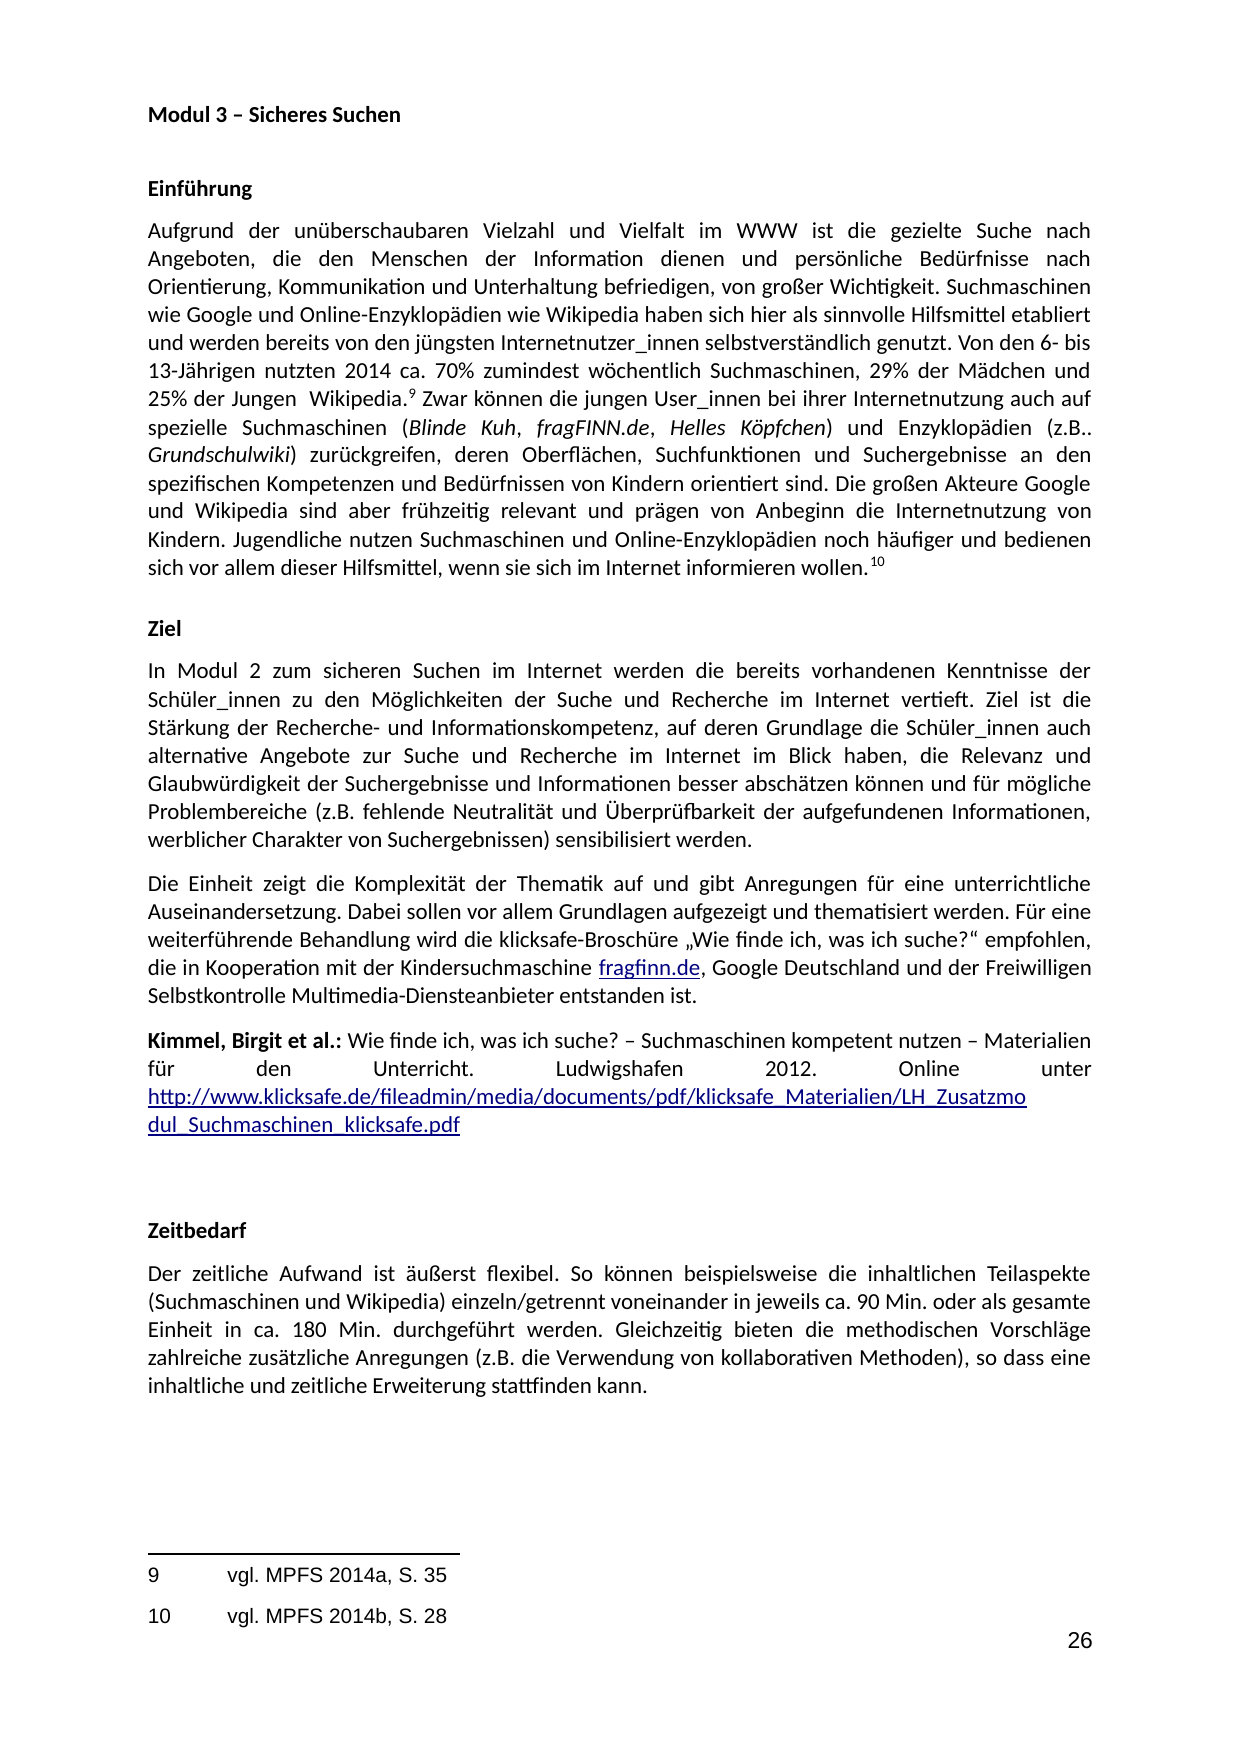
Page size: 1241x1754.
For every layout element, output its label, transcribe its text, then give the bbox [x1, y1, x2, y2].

text Aufgrund der unüberschaubaren Vielzahl und Vielfalt im WWW ist die gezielte Suche nach Angeboten, die den Menschen der Information dienen und persönliche Bedürfnisse nach Orientierung, Kommunikation und Unterhaltung befriedigen, von großer Wichtigkeit. Suchmaschinen wie Google und Online-Enzyklopädien wie Wikipedia haben sich hier als sinnvolle Hilfsmittel etabliert und werden bereits von den jüngsten Internetnutzer_innen selbstverständlich genutzt. Von den 6- bis 13-Jährigen nutzten 2014 ca. 70% zumindest wöchentlich Suchmaschinen, 29% der Mädchen und 25% der Jungen Wikipedia. Zwar können die jungen User_innen bei ihrer Internetnutzung auch auf spezielle Suchmaschinen (Blinde Kuh, fragFINN.de, Helles Köpfchen) und Enzyklopädien (z.B.. Grundschulwiki) zurückgreifen, deren Oberflächen, Suchfunktionen und Suchergebnisse an den spezifischen Kompetenzen und Bedürfnissen von Kindern orientiert sind. Die großen Akteure Google und Wikipedia sind aber frühzeitig relevant und prägen von Anbeginn die Internetnutzung von Kindern. Jugendliche nutzen Suchmaschinen und Online-Enzyklopädien noch häufiger und bedienen sich vor allem dieser Hilfsmittel, wenn sie sich im Internet informieren wollen. [148, 216, 1093, 581]
text Die Einheit zeigt die Komplexität der Thematik auf und gibt Anregungen für eine unterrichtliche Auseinandersetzung. Dabei sollen vor allem Grundlagen aufgezeigt und thematisiert werden. Für eine weiterführende Behandlung wird die klicksafe-Broschüre „Wie finde ich, was ich suche?“ empfohlen, die in Kooperation mit der Kindersuchmaschine fragfinn.de, Google Deutschland und der Freiwilligen Selbstkontrolle Multimedia-Diensteanbieter entstanden ist. [148, 869, 1093, 1009]
subtitle Ziel [148, 614, 1093, 642]
text vgl. MPFS 2014a, S. 35 [148, 1563, 1093, 1587]
subtitle Modul 3 – Sicheres Suchen [148, 100, 1093, 128]
subtitle Einführung [148, 174, 1093, 202]
subtitle Zeitbedarf [148, 1216, 1093, 1244]
text Der zeitliche Aufwand ist äußerst flexibel. So können beispielsweise die inhaltlichen Teilaspekte (Suchmaschinen und Wikipedia) einzeln/getrennt voneinander in jeweils ca. 90 Min. oder als gesamte Einheit in ca. 180 Min. durchgeführt werden. Gleichzeitig bieten die methodischen Vorschläge zahlreiche zusätzliche Anregungen (z.B. die Verwendung von kollaborativen Methoden), so dass eine inhaltliche und zeitliche Erweiterung stattfinden kann. [148, 1259, 1093, 1399]
text In Modul 2 zum sicheren Suchen im Internet werden die bereits vorhandenen Kenntnisse der Schüler_innen zu den Möglichkeiten der Suche und Recherche im Internet vertieft. Ziel ist die Stärkung der Recherche- und Informationskompetenz, auf deren Grundlage die Schüler_innen auch alternative Angebote zur Suche und Recherche im Internet im Blick haben, die Relevanz und Glaubwürdigkeit der Suchergebnisse und Informationen besser abschätzen können und für mögliche Problembereiche (z.B. fehlende Neutralität und Überprüfbarkeit der aufgefundenen Informationen, werblicher Charakter von Suchergebnissen) sensibilisiert werden. [148, 657, 1093, 853]
text vgl. MPFS 2014b, S. 28 [148, 1603, 1093, 1627]
text Kimmel, Birgit et al.: Wie finde ich, was ich suche? – Suchmaschinen kompetent nutzen – Materialien für den Unterricht. Ludwigshafen 2012. Online unter http://www.klicksafe.de/fileadmin/media/documents/pdf/klicksafe_Materialien/LH_Zusatzmo dul_Suchmaschinen_klicksafe.pdf [148, 1026, 1093, 1138]
